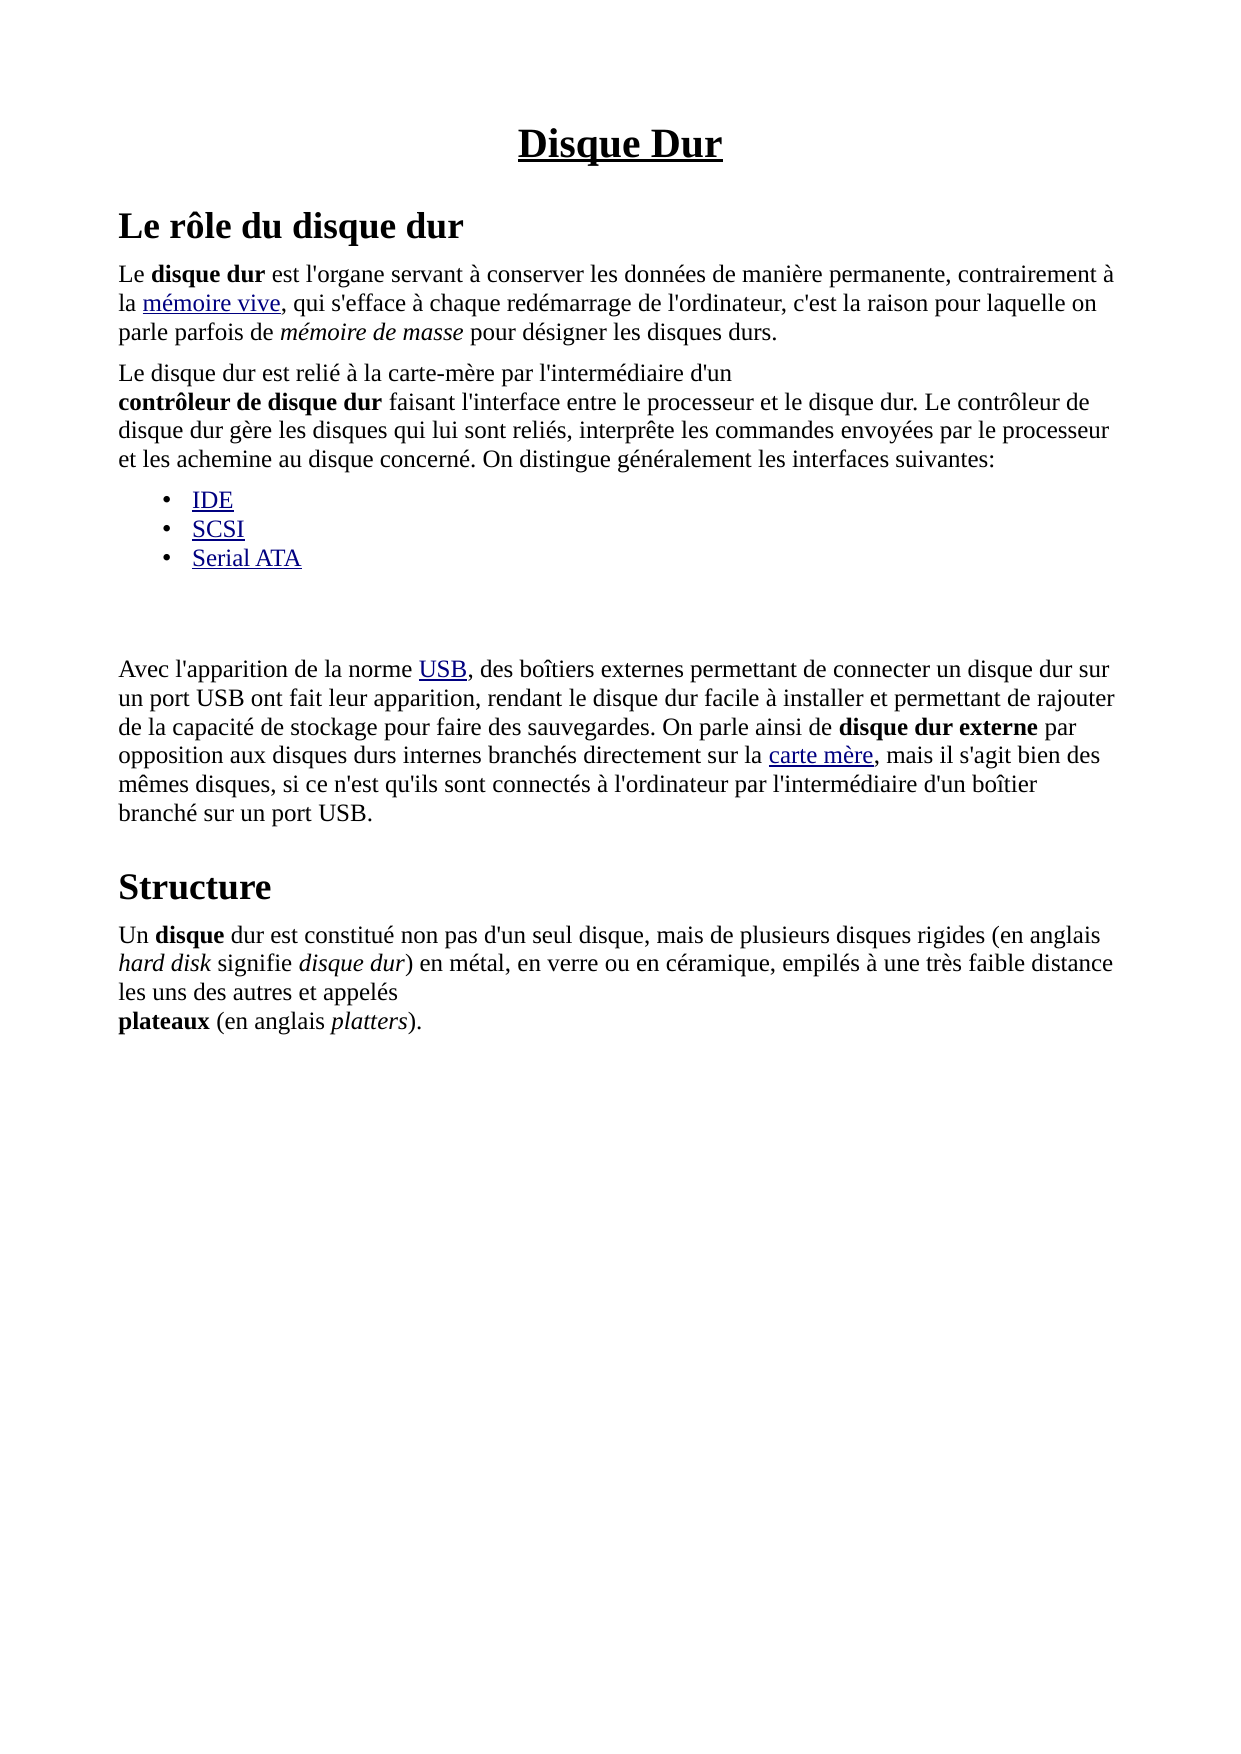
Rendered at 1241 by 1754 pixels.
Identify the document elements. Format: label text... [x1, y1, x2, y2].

list SCSI [162, 514, 1122, 543]
subtitle Le rôle du disque dur [118, 203, 1122, 247]
subtitle Structure [118, 864, 1122, 907]
text Avec l'apparition de la norme USB, des boîtiers externes permettant de connecter un disque dur sur un port USB ont fait leur apparition, rendant le disque dur facile à installer et permettant de rajouter de la capacité de stockage pour faire des sauvegardes. On parle ainsi de disque dur externe par opposition aux disques durs internes branchés directement sur la carte mère, mais il s'agit bien des mêmes disques, si ce n'est qu'ils sont connectés à l'ordinateur par l'intermédiaire d'un boîtier branché sur un port USB. [118, 654, 1122, 827]
text Le disque dur est relié à la carte-mère par l'intermédiaire d'un contrôleur de disque dur faisant l'interface entre le processeur et le disque dur. Le contrôleur de disque dur gère les disques qui lui sont reliés, interprête les commandes envoyées par le processeur et les achemine au disque concerné. On distingue généralement les interfaces suivantes: [118, 358, 1122, 473]
text Disque Dur [118, 118, 1122, 166]
text Un disque dur est constitué non pas d'un seul disque, mais de plusieurs disques rigides (en anglais hard disk signifie disque dur) en métal, en verre ou en céramique, empilés à une très faible distance les uns des autres et appelés plateaux (en anglais platters). [118, 920, 1122, 1035]
list IDE [162, 485, 1122, 514]
list Serial ATA [162, 543, 1122, 572]
text Le disque dur est l'organe servant à conserver les données de manière permanente, contrairement à la mémoire vive, qui s'efface à chaque redémarrage de l'ordinateur, c'est la raison pour laquelle on parle parfois de mémoire de masse pour désigner les disques durs. [118, 259, 1122, 345]
